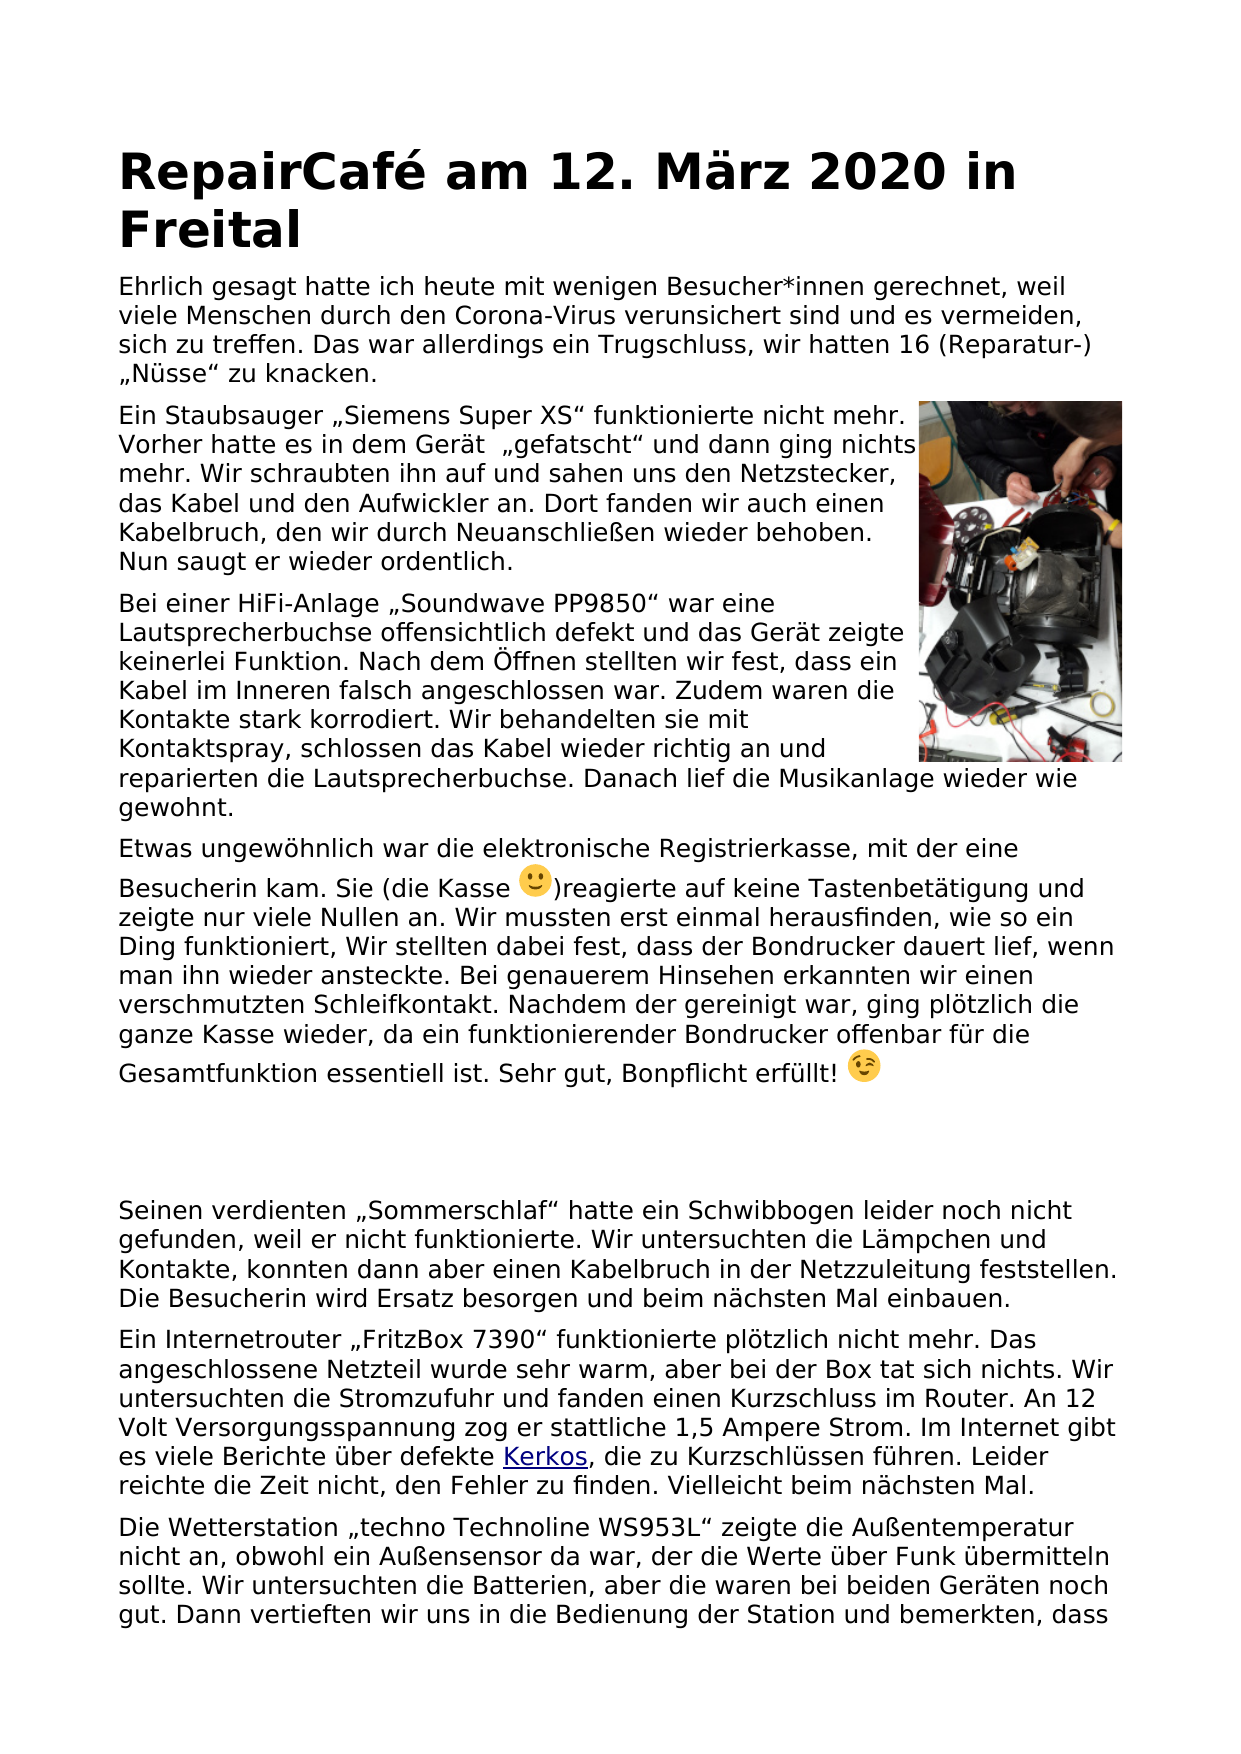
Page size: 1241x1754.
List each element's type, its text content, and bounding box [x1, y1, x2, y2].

text Ein Internetrouter „FritzBox 7390“ funktionierte plötzlich nicht mehr. Das angeschlossene Netzteil wurde sehr warm, aber bei der Box tat sich nichts. Wir untersuchten die Stromzufuhr und fanden einen Kurzschluss im Router. An 12 Volt Versorgungsspannung zog er stattliche 1,5 Ampere Strom. Im Internet gibt es viele Berichte über defekte Kerkos, die zu Kurzschlüssen führen. Leider reichte die Zeit nicht, den Fehler zu finden. Vielleicht beim nächsten Mal. [118, 1326, 1122, 1501]
text Ehrlich gesagt hatte ich heute mit wenigen Besucher*innen gerechnet, weil viele Menschen durch den Corona-Virus verunsichert sind und es vermeiden, sich zu treffen. Das war allerdings ein Trugschluss, wir hatten 16 (Reparatur-)„Nüsse“ zu knacken. [118, 272, 1122, 389]
picture [918, 401, 1123, 762]
text Etwas ungewöhnlich war die elektronische Registrierkasse, mit der eine Besucherin kam. Sie (die Kasse )reagierte auf keine Tastenbetätigung und zeigte nur viele Nullen an. Wir mussten erst einmal herausfinden, wie so ein Ding funktioniert, Wir stellten dabei fest, dass der Bondrucker dauert lief, wenn man ihn wieder ansteckte. Bei genauerem Hinsehen erkannten wir einen verschmutzten Schleifkontakt. Nachdem der gereinigt war, ging plötzlich die ganze Kasse wieder, da ein funktionierender Bondrucker offenbar für die Gesamtfunktion essentiell ist. Sehr gut, Bonpflicht erfüllt! [118, 834, 1122, 1088]
subtitle RepairCafé am 12. März 2020 in Freital [118, 143, 1122, 259]
text Ein Staubsauger „Siemens Super XS“ funktionierte nicht mehr. Vorher hatte es in dem Gerät „gefatscht“ und dann ging nichts mehr. Wir schraubten ihn auf und sahen uns den Netzstecker, das Kabel und den Aufwickler an. Dort fanden wir auch einen Kabelbruch, den wir durch Neuanschließen wieder behoben. Nun saugt er wieder ordentlich. [118, 401, 918, 576]
text Seinen verdienten „Sommerschlaf“ hatte ein Schwibbogen leider noch nicht gefunden, weil er nicht funktionierte. Wir untersuchten die Lämpchen und Kontakte, konnten dann aber einen Kabelbruch in der Netzzuleitung feststellen. Die Besucherin wird Ersatz besorgen und beim nächsten Mal einbauen. [118, 1197, 1122, 1313]
text Die Wetterstation „techno Technoline WS953L“ zeigte die Außentemperatur nicht an, obwohl ein Außensensor da war, der die Werte über Funk übermitteln sollte. Wir untersuchten die Batterien, aber die waren bei beiden Geräten noch gut. Dann vertieften wir uns in die Bedienung der Station und bemerkten, dass [118, 1513, 1122, 1630]
text Bei einer HiFi-Anlage „Soundwave PP9850“ war eine Lautsprecherbuchse offensichtlich defekt und das Gerät zeigte keinerlei Funktion. Nach dem Öffnen stellten wir fest, dass ein Kabel im Inneren falsch angeschlossen war. Zudem waren die Kontakte stark korrodiert. Wir behandelten sie mit Kontaktspray, schlossen das Kabel wieder richtig an und reparierten die Lautsprecherbuchse. Danach lief die Musikanlage wieder wie gewohnt. [118, 589, 1122, 822]
